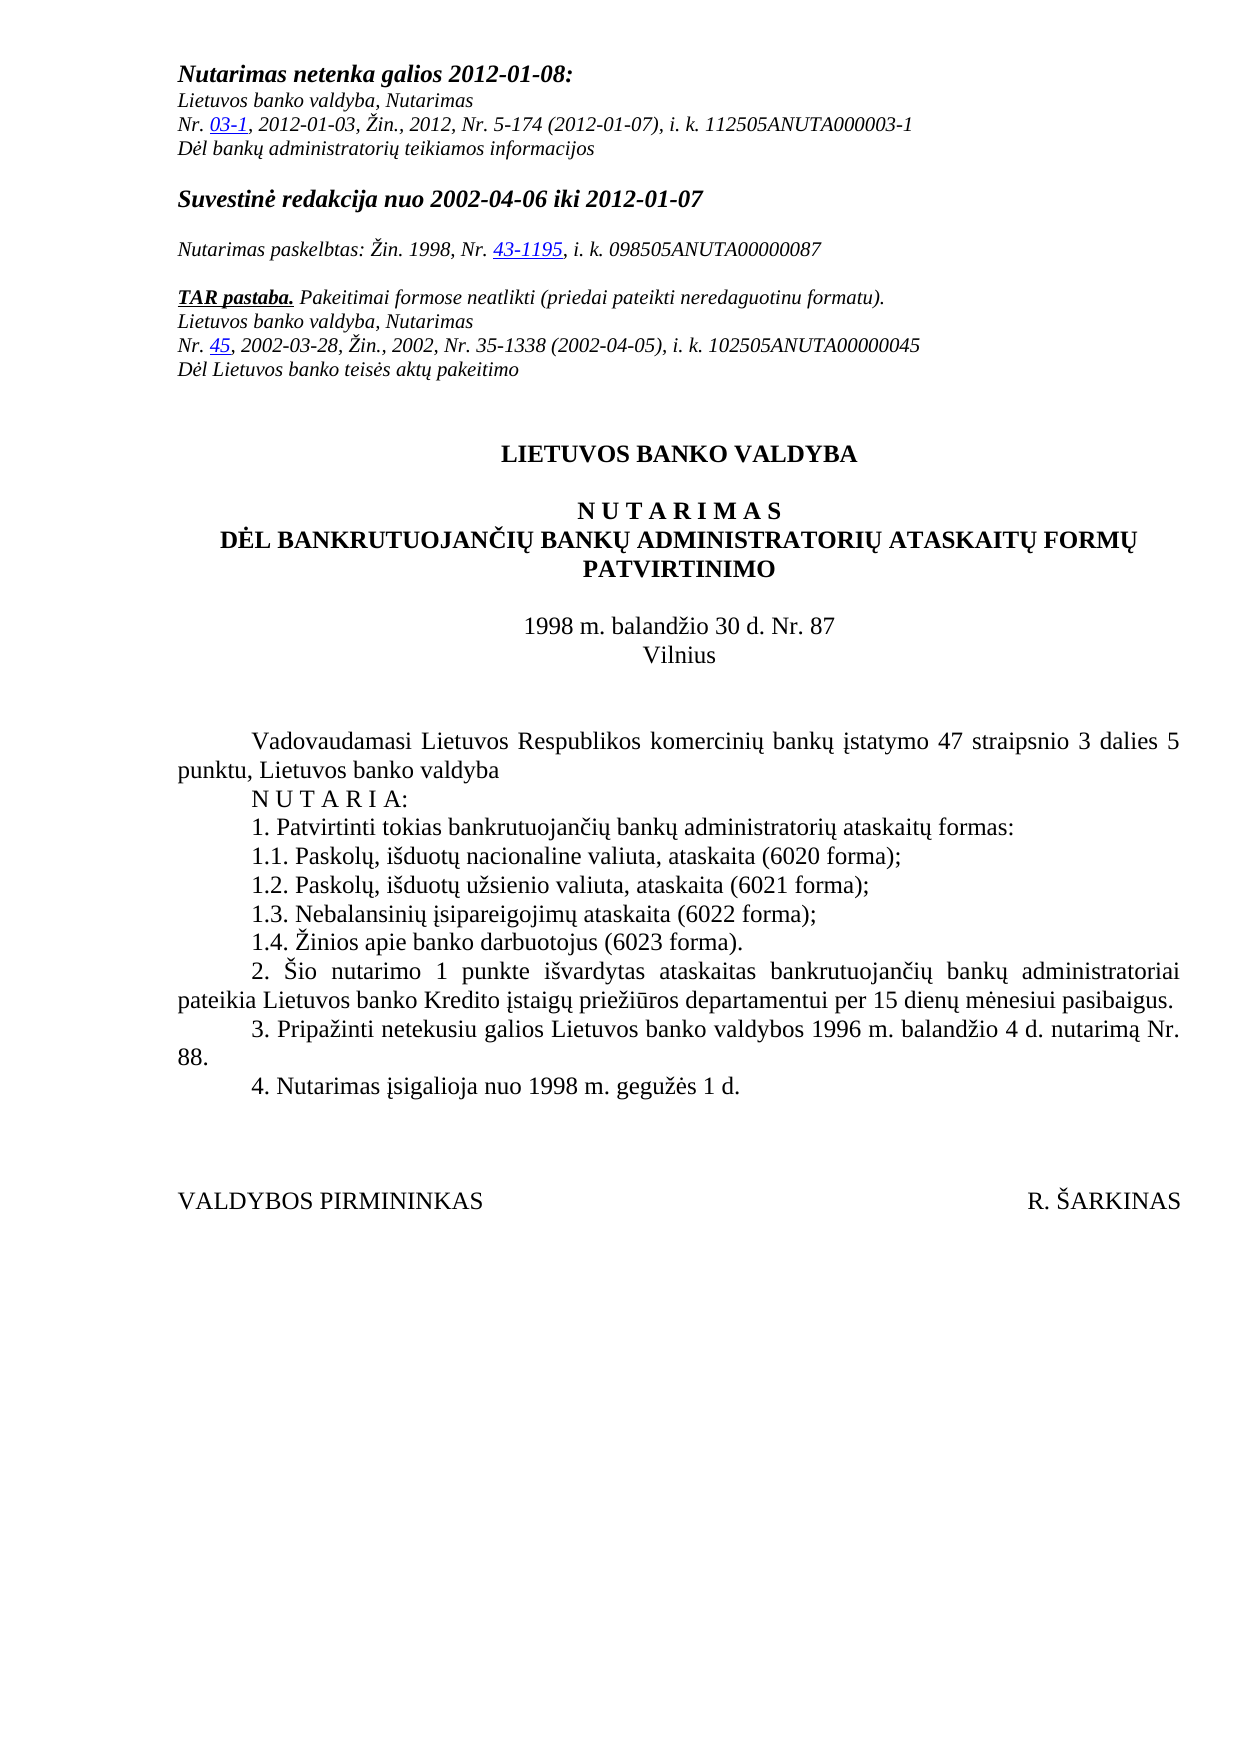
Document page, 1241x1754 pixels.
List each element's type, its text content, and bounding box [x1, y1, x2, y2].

text Lietuvos banko valdyba, Nutarimas [177, 88, 1181, 112]
text DĖL BANKRUTUOJANČIŲ BANKŲ ADMINISTRATORIŲ ATASKAITŲ FORMŲ PATVIRTINIMO [177, 525, 1181, 582]
text 4. Nutarimas įsigalioja nuo 1998 m. gegužės 1 d. [177, 1071, 1181, 1100]
text Dėl Lietuvos banko teisės aktų pakeitimo [177, 357, 1181, 381]
text Lietuvos banko valdyba, Nutarimas [177, 309, 1181, 333]
text Nr. 03-1, 2012-01-03, Žin., 2012, Nr. 5-174 (2012-01-07), i. k. 112505ANUTA000003-1 [177, 112, 1181, 136]
text TAR pastaba. Pakeitimai formose neatlikti (priedai pateikti neredaguotinu formatu). [177, 285, 1181, 309]
text LIETUVOS BANKO VALDYBA [177, 439, 1181, 467]
text 2. Šio nutarimo 1 punkte išvardytas ataskaitas bankrutuojančių bankų administratoriai pateikia Lietuvos banko Kredito įstaigų priežiūros departamentui per 15 dienų mėnesiui pasibaigus. [177, 956, 1181, 1014]
text Nutarimas paskelbtas: Žin. 1998, Nr. 43-1195, i. k. 098505ANUTA00000087 [177, 237, 1181, 261]
text 1.2. Paskolų, išduotų užsienio valiuta, ataskaita (6021 forma); [177, 870, 1181, 899]
text 1.1. Paskolų, išduotų nacionaline valiuta, ataskaita (6020 forma); [177, 841, 1181, 870]
text Suvestinė redakcija nuo 2002-04-06 iki 2012-01-07 [177, 184, 1181, 213]
text Vadovaudamasi Lietuvos Respublikos komercinių bankų įstatymo 47 straipsnio 3 dalies 5 punktu, Lietuvos banko valdyba [177, 726, 1181, 784]
text 1.4. Žinios apie banko darbuotojus (6023 forma). [177, 927, 1181, 956]
text 1998 m. balandžio 30 d. Nr. 87 [177, 611, 1181, 640]
text N U T A R I M A S [177, 496, 1181, 525]
text Nr. 45, 2002-03-28, Žin., 2002, Nr. 35-1338 (2002-04-05), i. k. 102505ANUTA00000045 [177, 333, 1181, 357]
text 1.3. Nebalansinių įsipareigojimų ataskaita (6022 forma); [177, 899, 1181, 927]
text VALDYBOS PIRMININKAS R. ŠARKINAS [177, 1186, 1181, 1215]
text NUTARIA: [177, 784, 1181, 812]
text 3. Pripažinti netekusiu galios Lietuvos banko valdybos 1996 m. balandžio 4 d. nutarimą Nr. 88. [177, 1014, 1181, 1071]
text Nutarimas netenka galios 2012-01-08: [177, 59, 1181, 88]
text Dėl bankų administratorių teikiamos informacijos [177, 136, 1181, 160]
text 1. Patvirtinti tokias bankrutuojančių bankų administratorių ataskaitų formas: [177, 812, 1181, 841]
text Vilnius [177, 640, 1181, 669]
